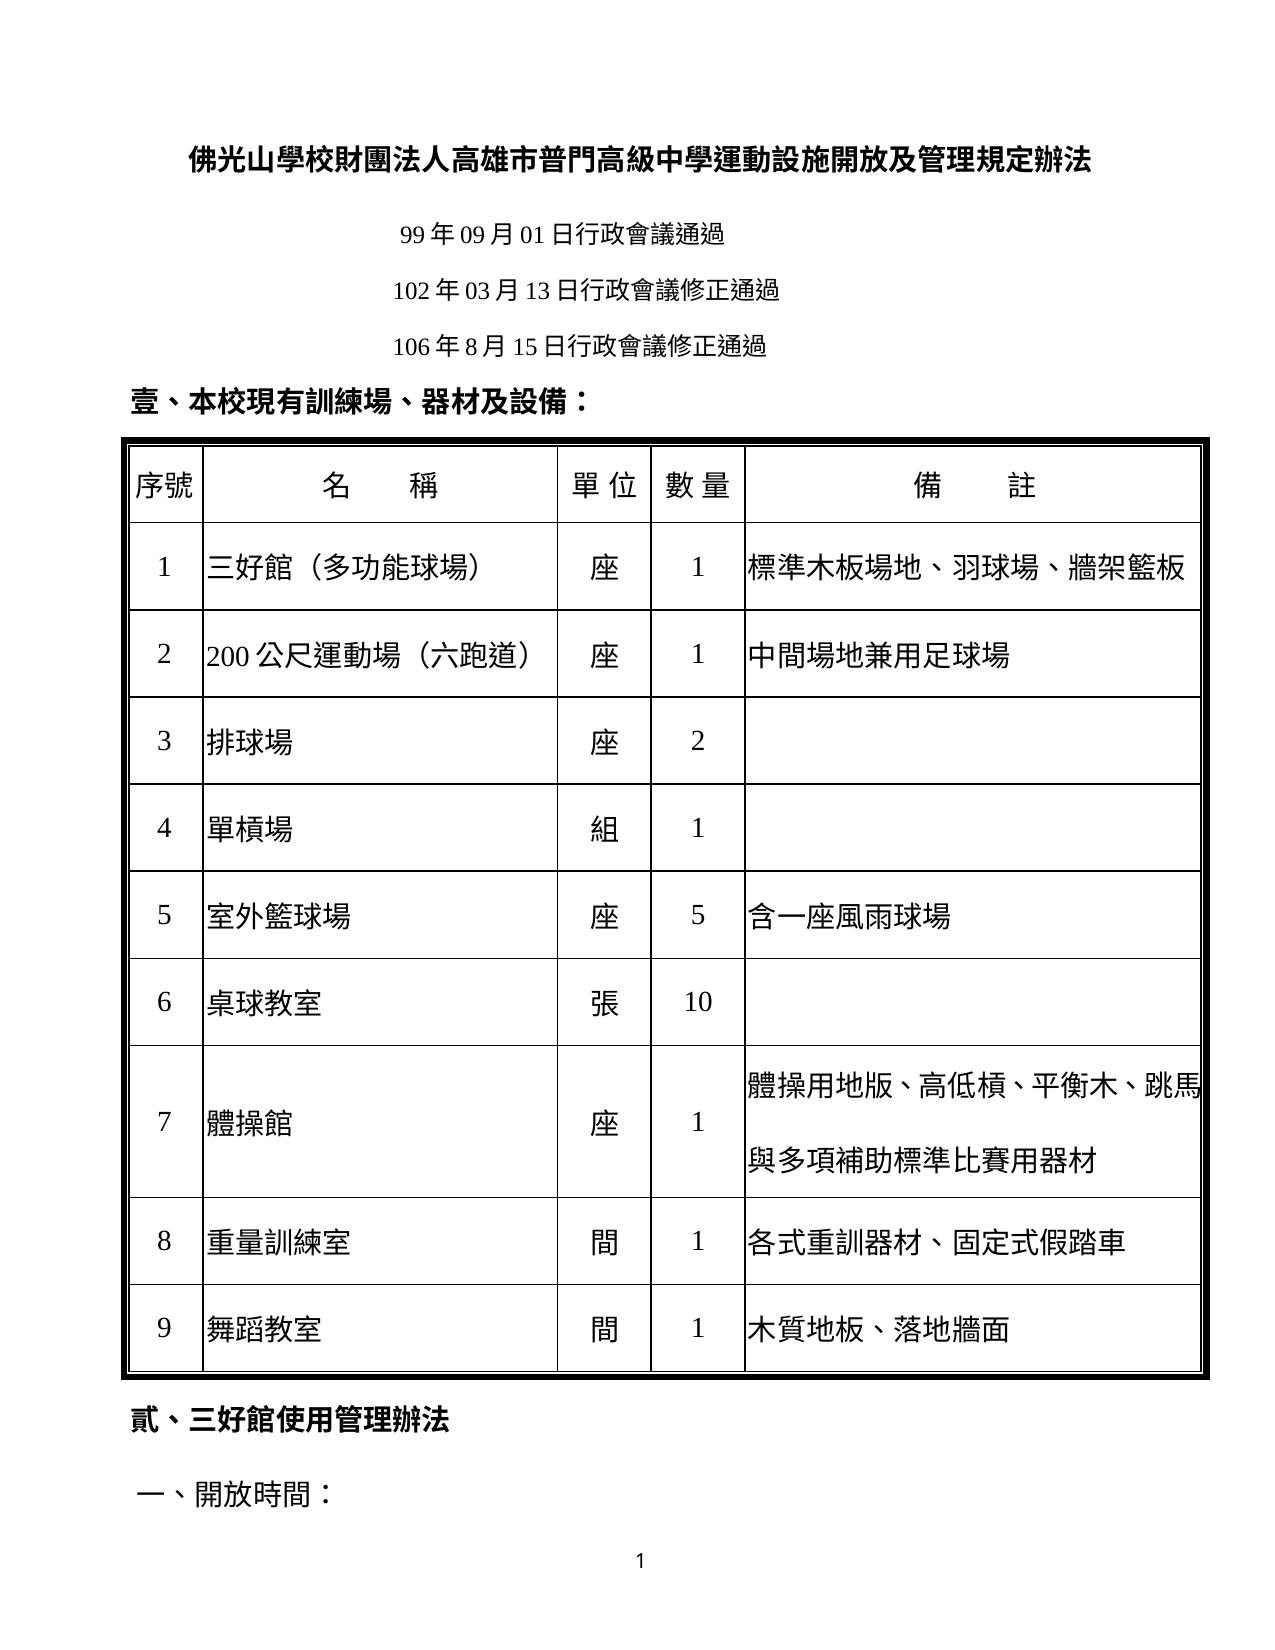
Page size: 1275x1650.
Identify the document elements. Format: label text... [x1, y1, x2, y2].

text 壹、本校現有訓練場、器材及設備： [130, 362, 1151, 437]
table_cell 三好館（多功能球場） [204, 523, 557, 609]
table_cell 5 [130, 872, 202, 958]
table_cell 座 [558, 611, 650, 696]
table_cell 1 [130, 523, 202, 609]
table_cell 舞蹈教室 [204, 1285, 557, 1371]
table_cell 座 [558, 523, 650, 609]
table_cell 1 [652, 611, 744, 696]
table_cell 組 [558, 785, 650, 870]
table_cell 10 [652, 959, 744, 1045]
table_header 序號 [130, 447, 202, 522]
table_cell [746, 698, 1200, 783]
table_cell 間 [558, 1198, 650, 1283]
table_cell 桌球教室 [204, 959, 557, 1045]
text 106年8月15日行政會議修正通過 [130, 326, 1026, 362]
table_cell 座 [558, 698, 650, 783]
table_cell 1 [652, 1046, 744, 1196]
text 貳、三好館使用管理辦法 [130, 1380, 1151, 1455]
table_cell 1 [652, 1198, 744, 1283]
table_cell 8 [130, 1198, 202, 1283]
table_header 數 量 [652, 447, 744, 522]
table_cell 間 [558, 1285, 650, 1371]
table_cell 5 [652, 872, 744, 958]
table_header 名 稱 [204, 447, 557, 522]
table_cell [746, 785, 1200, 870]
table_header 備 註 [746, 447, 1200, 522]
text 99年09月01日行政會議通過 [130, 213, 1151, 251]
table_cell 中間場地兼用足球場 [746, 611, 1200, 696]
table_cell 4 [130, 785, 202, 870]
text 一、開放時間： [130, 1455, 1151, 1530]
table_cell 各式重訓器材、固定式假踏車 [746, 1198, 1200, 1283]
table_cell 2 [130, 611, 202, 696]
table_cell 含一座風雨球場 [746, 872, 1200, 958]
table_cell 7 [130, 1046, 202, 1196]
table_cell 1 [652, 523, 744, 609]
table_cell 3 [130, 698, 202, 783]
table_cell 體操館 [204, 1046, 557, 1196]
table_cell 木質地板、落地牆面 [746, 1285, 1200, 1371]
table_cell 200公尺運動場（六跑道） [204, 611, 557, 696]
table_cell 9 [130, 1285, 202, 1371]
text 102年03月13日行政會議修正通過 [130, 270, 1151, 307]
table_cell 1 [652, 1285, 744, 1371]
table_cell 座 [558, 872, 650, 958]
table_cell [746, 959, 1200, 1045]
table_cell 6 [130, 959, 202, 1045]
table_cell 標準木板場地、羽球場、牆架籃板 [746, 523, 1200, 609]
text 佛光山學校財團法人高雄市普門高級中學運動設施開放及管理規定辦法 [130, 120, 1151, 195]
table_cell 室外籃球場 [204, 872, 557, 958]
table_cell 重量訓練室 [204, 1198, 557, 1283]
table_cell 單槓場 [204, 785, 557, 870]
table_cell 1 [652, 785, 744, 870]
table_cell 座 [558, 1046, 650, 1196]
table_header 單 位 [558, 447, 650, 522]
table_cell 張 [558, 959, 650, 1045]
table_cell 2 [652, 698, 744, 783]
table_cell 體操用地版、高低槓、平衡木、跳馬與多項補助標準比賽用器材 [746, 1046, 1200, 1196]
table_cell 排球場 [204, 698, 557, 783]
